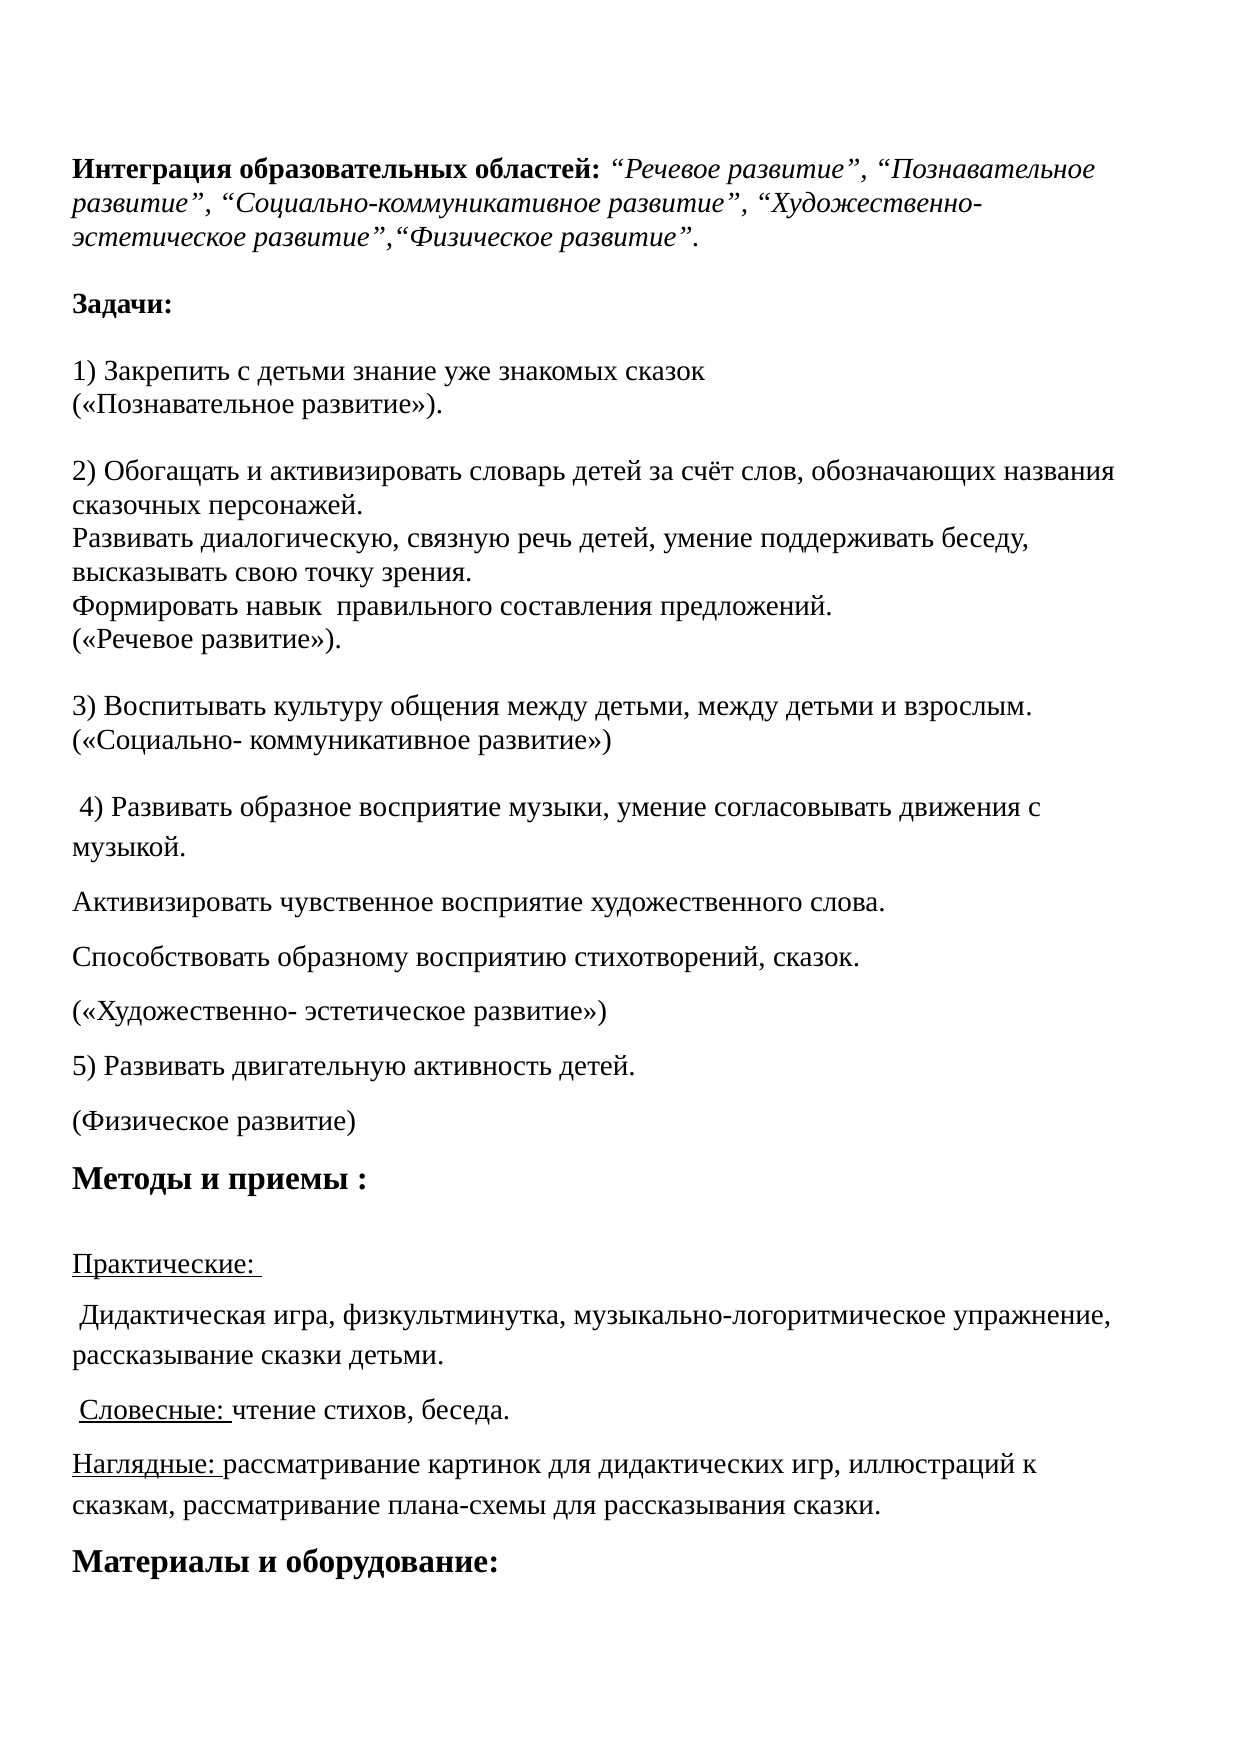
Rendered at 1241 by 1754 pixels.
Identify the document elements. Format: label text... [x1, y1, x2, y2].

text 1) Закрепить с детьми знание уже знакомых сказок [72, 353, 1123, 386]
text (Физическое развитие) [72, 1103, 1123, 1137]
text Словесные: чтение стихов, беседа. [72, 1392, 1123, 1425]
text («Социально- коммуникативное развитие») [72, 722, 1123, 755]
text Наглядные: рассматривание картинок для дидактических игр, иллюстраций к сказкам, рассматривание плана-схемы для рассказывания сказки. [72, 1447, 1123, 1520]
text Дидактическая игра, физкультминутка, музыкально-логоритмическое упражнение, рассказывание сказки детьми. [72, 1297, 1123, 1371]
text («Познавательное развитие»). [72, 386, 1123, 420]
text 4) Развивать образное восприятие музыки, умение согласовывать движения с музыкой. [72, 789, 1123, 863]
text Активизировать чувственное восприятие художественного слова. [72, 884, 1123, 917]
text Методы и приемы : [72, 1158, 1123, 1196]
text 5) Развивать двигательную активность детей. [72, 1048, 1123, 1082]
text Задачи: [72, 286, 1123, 319]
text 3) Воспитывать культуру общения между детьми, между детьми и взрослым. [72, 688, 1123, 722]
text Развивать диалогическую, связную речь детей, умение поддерживать беседу, высказывать свою точку зрения. [72, 521, 1123, 588]
text 2) Обогащать и активизировать словарь детей за счёт слов, обозначающих названия сказочных персонажей. [72, 453, 1123, 521]
text Практические: [72, 1247, 1123, 1280]
text Интеграция образовательных областей: “Речевое развитие”, “Познавательное развитие”, “Социально-коммуникативное развитие”, “Художественно-эстетическое развитие”,“Физическое развитие”. [72, 152, 1123, 252]
text («Художественно- эстетическое развитие») [72, 993, 1123, 1027]
text Способствовать образному восприятию стихотворений, сказок. [72, 939, 1123, 972]
text Материалы и оборудование: [72, 1542, 1123, 1580]
text («Речевое развитие»). [72, 621, 1123, 655]
text Формировать навык правильного составления предложений. [72, 588, 1123, 621]
